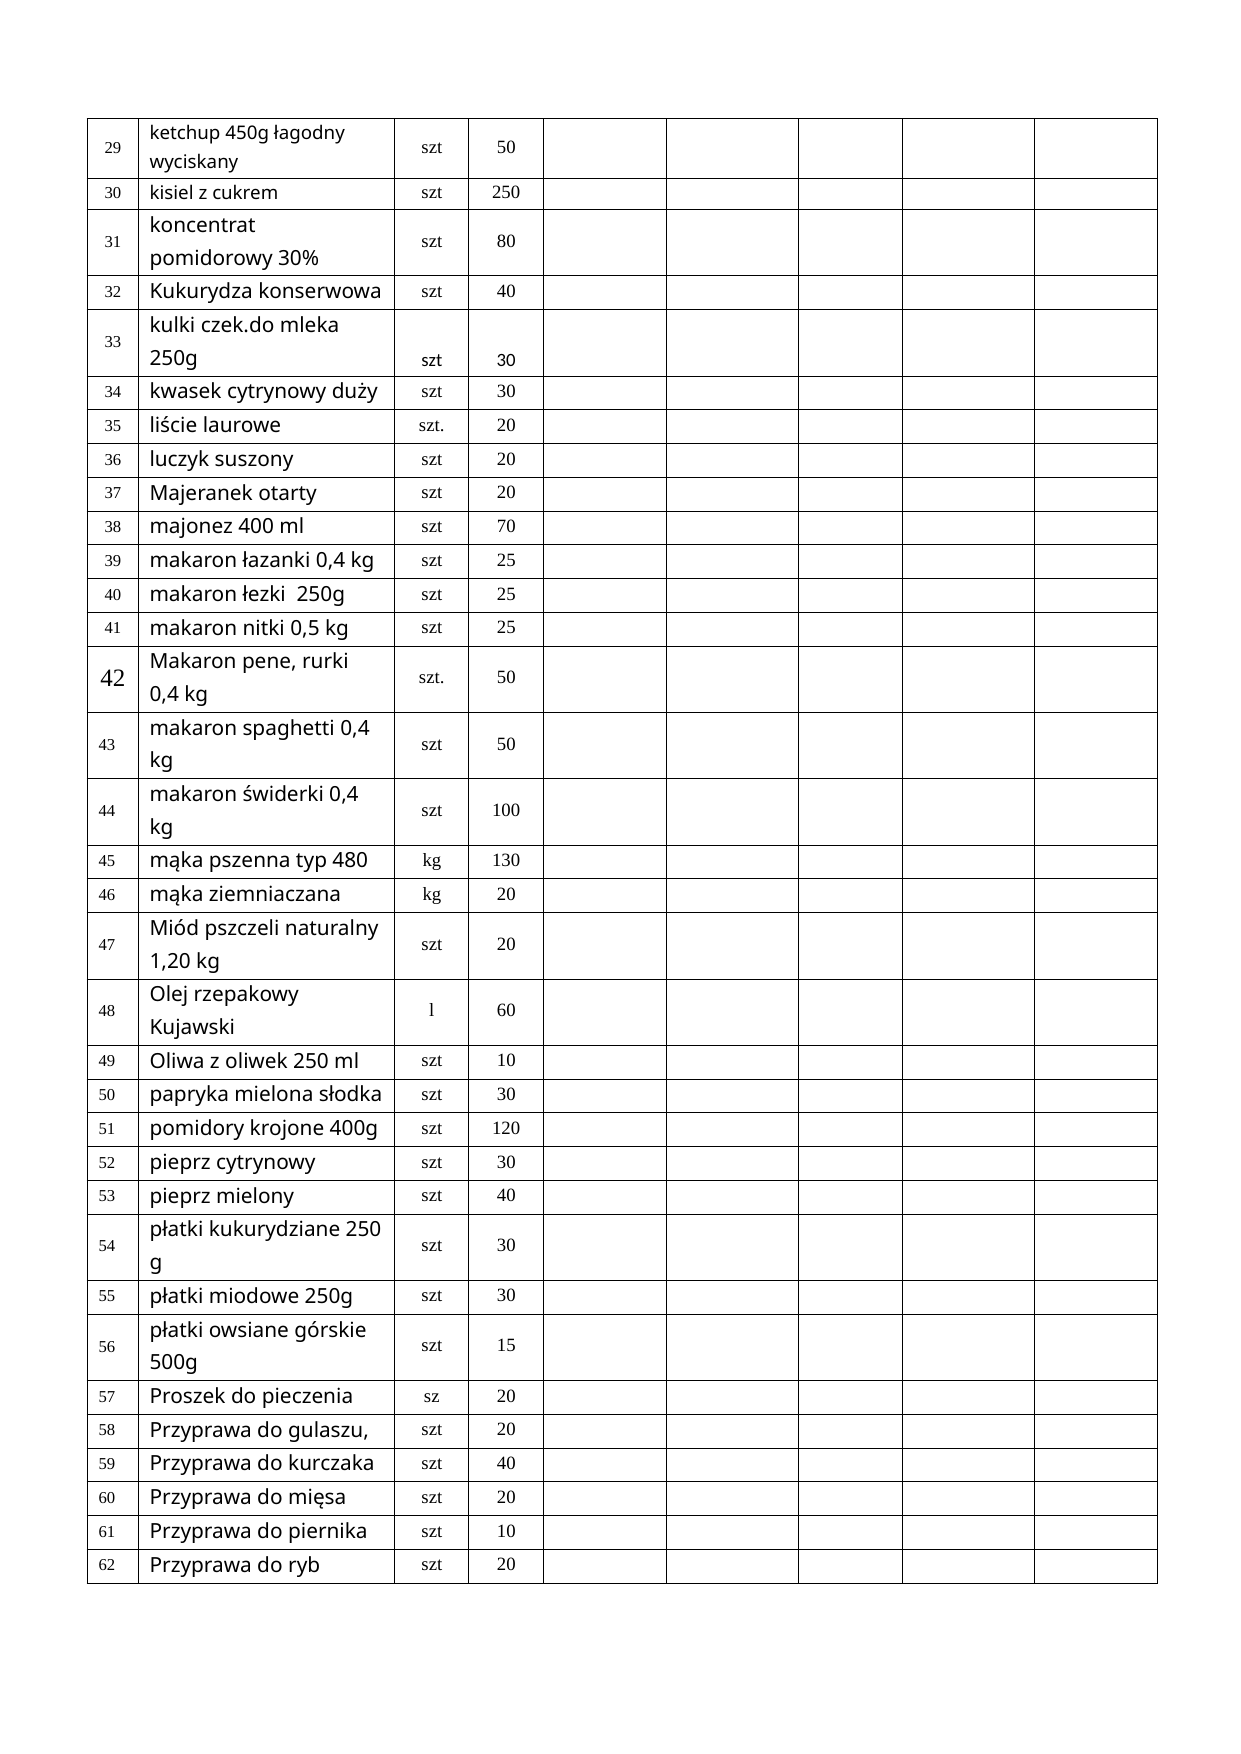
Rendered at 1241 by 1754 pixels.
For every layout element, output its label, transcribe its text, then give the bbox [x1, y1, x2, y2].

table_cell 25 [469, 613, 543, 646]
table_cell [903, 1415, 1034, 1447]
table_cell [544, 119, 666, 178]
table_cell [83, 178, 87, 209]
table_cell 50 [469, 647, 543, 712]
table_cell [903, 119, 1034, 178]
table_cell [667, 1215, 798, 1280]
table_cell [667, 1147, 798, 1180]
table_cell 40 [469, 276, 543, 309]
table_cell Proszek do pieczenia [139, 1381, 394, 1414]
table_cell [1035, 310, 1157, 376]
table_cell [667, 276, 798, 309]
table_cell [83, 544, 87, 578]
table_cell Przyprawa do mięsa [139, 1482, 394, 1515]
table_cell 130 [469, 846, 543, 878]
table_cell [1035, 913, 1157, 978]
table_cell sz [395, 1381, 468, 1414]
table_cell [667, 980, 798, 1045]
table_cell [667, 613, 798, 646]
table_cell szt [395, 1147, 468, 1180]
table_cell [544, 980, 666, 1045]
table_cell [83, 578, 87, 612]
table_cell [667, 1281, 798, 1314]
table_cell szt [395, 545, 468, 578]
table_cell [544, 1181, 666, 1213]
table_cell [83, 712, 87, 778]
table_cell [83, 845, 87, 878]
table_cell szt [395, 1415, 468, 1447]
table_cell szt [395, 1550, 468, 1582]
table_cell 70 [469, 512, 543, 544]
table_cell 30 [469, 1281, 543, 1314]
table_cell [667, 444, 798, 477]
table_cell majonez 400 ml [139, 512, 394, 544]
table_cell 31 [88, 210, 138, 275]
table_cell [1035, 647, 1157, 712]
table_cell szt [395, 1482, 468, 1515]
table_cell [83, 1481, 87, 1515]
table_cell [544, 444, 666, 477]
table_cell [1035, 613, 1157, 646]
table_cell [799, 1381, 902, 1414]
table_cell papryka mielona słodka [139, 1080, 394, 1112]
table_cell 20 [469, 444, 543, 477]
table_cell [1035, 1415, 1157, 1447]
table_cell 20 [469, 478, 543, 511]
table_cell [1035, 1281, 1157, 1314]
table_cell makaron nitki 0,5 kg [139, 613, 394, 646]
table_cell [667, 1315, 798, 1380]
table_cell 59 [88, 1449, 138, 1481]
table_cell [903, 1215, 1034, 1280]
table_cell [83, 912, 87, 978]
table_cell [83, 1112, 87, 1146]
table_cell 80 [469, 210, 543, 275]
table_cell [667, 647, 798, 712]
table_cell szt [395, 512, 468, 544]
table_cell [83, 209, 87, 275]
table_cell l [395, 980, 468, 1045]
table_cell [1035, 1449, 1157, 1481]
table_cell [903, 1147, 1034, 1180]
table_cell [903, 179, 1034, 209]
table_cell szt [395, 1449, 468, 1481]
table_cell 38 [88, 512, 138, 544]
table_cell [799, 1315, 902, 1380]
table_cell szt [395, 1281, 468, 1314]
table_cell [799, 545, 902, 578]
table_cell [544, 1381, 666, 1414]
table_cell mąka ziemniaczana [139, 879, 394, 912]
table_cell [903, 713, 1034, 778]
table_cell 33 [88, 310, 138, 376]
table_cell 40 [88, 579, 138, 612]
table_cell [903, 478, 1034, 511]
table_cell [799, 779, 902, 844]
table_cell kwasek cytrynowy duży [139, 377, 394, 409]
table_cell 50 [469, 713, 543, 778]
table_cell [544, 478, 666, 511]
table_cell 20 [469, 879, 543, 912]
table_cell Przyprawa do ryb [139, 1550, 394, 1582]
table_cell [83, 477, 87, 511]
table_cell [799, 1449, 902, 1481]
table_cell [667, 377, 798, 409]
table_cell kisiel z cukrem [139, 179, 394, 209]
table_cell [799, 846, 902, 878]
table_cell Przyprawa do gulaszu, [139, 1415, 394, 1447]
table_cell [544, 846, 666, 878]
table_cell 61 [88, 1516, 138, 1549]
table_cell [799, 647, 902, 712]
table_cell [83, 376, 87, 409]
table_cell szt [395, 1315, 468, 1380]
table_cell [799, 210, 902, 275]
table_cell 40 [469, 1449, 543, 1481]
table_cell Olej rzepakowy Kujawski [139, 980, 394, 1045]
table_cell kulki czek.do mleka 250g [139, 310, 394, 376]
table_cell szt [395, 579, 468, 612]
table_cell 35 [88, 410, 138, 443]
table_cell 20 [469, 1482, 543, 1515]
table_cell [903, 410, 1034, 443]
table_cell [544, 1449, 666, 1481]
table_cell [903, 1281, 1034, 1314]
table_cell [667, 310, 798, 376]
table_cell [544, 579, 666, 612]
table_cell liście laurowe [139, 410, 394, 443]
table_cell 56 [88, 1315, 138, 1380]
table_cell [544, 377, 666, 409]
table_cell [83, 778, 87, 844]
table_cell 30 [469, 1147, 543, 1180]
table_cell szt [395, 1215, 468, 1280]
table_cell [903, 1449, 1034, 1481]
table_cell Majeranek otarty [139, 478, 394, 511]
table_cell [544, 310, 666, 376]
table_cell [83, 1448, 87, 1481]
table_cell [667, 1449, 798, 1481]
table_cell [903, 444, 1034, 477]
table_cell makaron łezki 250g [139, 579, 394, 612]
table_cell 57 [88, 1381, 138, 1414]
table_cell [544, 647, 666, 712]
table_cell 10 [469, 1046, 543, 1078]
table_cell [544, 210, 666, 275]
table_cell [544, 410, 666, 443]
table_cell pomidory krojone 400g [139, 1113, 394, 1146]
table_cell [799, 1147, 902, 1180]
table_cell [903, 913, 1034, 978]
table_cell [799, 1482, 902, 1515]
table_cell [903, 512, 1034, 544]
table_cell [544, 1281, 666, 1314]
table_cell [1035, 1550, 1157, 1582]
table_cell [1035, 478, 1157, 511]
table_cell [544, 276, 666, 309]
table_cell 120 [469, 1113, 543, 1146]
table_cell [667, 1415, 798, 1447]
table_cell [799, 980, 902, 1045]
table_cell [903, 1080, 1034, 1112]
table_cell [667, 1113, 798, 1146]
table_cell [83, 1515, 87, 1549]
table_cell 40 [469, 1181, 543, 1213]
table_cell 10 [469, 1516, 543, 1549]
table_cell 25 [469, 545, 543, 578]
table_cell szt [395, 913, 468, 978]
table_cell [83, 1214, 87, 1280]
table_cell 50 [88, 1080, 138, 1112]
table_cell szt [395, 478, 468, 511]
table_cell mąka pszenna typ 480 [139, 846, 394, 878]
table_cell 100 [469, 779, 543, 844]
table_cell szt. [395, 647, 468, 712]
table_cell [83, 118, 87, 178]
table_cell [83, 1380, 87, 1414]
table_cell [667, 713, 798, 778]
table_cell [903, 276, 1034, 309]
table_cell [667, 579, 798, 612]
table_cell płatki miodowe 250g [139, 1281, 394, 1314]
table_cell [544, 913, 666, 978]
table_cell szt [395, 1516, 468, 1549]
table_cell 30 [469, 310, 543, 376]
table_cell [1035, 1080, 1157, 1112]
table_cell [903, 1181, 1034, 1213]
table_cell 25 [469, 579, 543, 612]
table_cell [903, 210, 1034, 275]
table_cell [667, 1046, 798, 1078]
table_cell [83, 646, 87, 712]
table_cell [667, 1080, 798, 1112]
table_cell [83, 1180, 87, 1213]
table_cell [544, 1550, 666, 1582]
table_cell [903, 779, 1034, 844]
table_cell [667, 512, 798, 544]
table_cell [799, 713, 902, 778]
table_cell [903, 613, 1034, 646]
table_cell [83, 275, 87, 309]
table_cell 20 [469, 410, 543, 443]
table_cell 30 [469, 1080, 543, 1112]
table_cell 53 [88, 1181, 138, 1213]
table_cell [1035, 879, 1157, 912]
table_cell [1035, 1381, 1157, 1414]
table_cell 20 [469, 1550, 543, 1582]
table_cell 30 [88, 179, 138, 209]
table_cell 37 [88, 478, 138, 511]
table_cell [903, 1550, 1034, 1582]
table_cell [1035, 179, 1157, 209]
table_cell [1035, 1482, 1157, 1515]
table_cell 42 [88, 647, 138, 712]
table_cell 34 [88, 377, 138, 409]
table_cell [799, 1080, 902, 1112]
table_cell [83, 511, 87, 544]
table_cell 51 [88, 1113, 138, 1146]
table_cell [1035, 119, 1157, 178]
table_cell szt [395, 1181, 468, 1213]
table_cell [903, 1482, 1034, 1515]
table_cell [544, 879, 666, 912]
table_cell [83, 878, 87, 912]
table_cell [544, 1315, 666, 1380]
table_cell [667, 846, 798, 878]
table_cell [799, 1215, 902, 1280]
table_cell 62 [88, 1550, 138, 1582]
table_cell 20 [469, 913, 543, 978]
table_cell [903, 1381, 1034, 1414]
table_cell [799, 377, 902, 409]
table_cell luczyk suszony [139, 444, 394, 477]
table_cell szt [395, 713, 468, 778]
table_cell [83, 1280, 87, 1314]
table_cell [1035, 779, 1157, 844]
table_cell makaron spaghetti 0,4 kg [139, 713, 394, 778]
table_cell [903, 1516, 1034, 1549]
table_cell [1035, 410, 1157, 443]
table_cell szt [395, 210, 468, 275]
table_cell 32 [88, 276, 138, 309]
table_cell [799, 119, 902, 178]
table_cell [83, 979, 87, 1045]
table_cell Przyprawa do kurczaka [139, 1449, 394, 1481]
table_cell [1035, 579, 1157, 612]
table_cell [83, 1549, 87, 1582]
table_cell [667, 179, 798, 209]
table_cell [799, 1415, 902, 1447]
table_cell 20 [469, 1415, 543, 1447]
table_cell 39 [88, 545, 138, 578]
table_cell 41 [88, 613, 138, 646]
table_cell 52 [88, 1147, 138, 1180]
table_cell [1035, 980, 1157, 1045]
table_cell [799, 179, 902, 209]
table_cell [83, 1045, 87, 1078]
table_cell Makaron pene, rurki 0,4 kg [139, 647, 394, 712]
table_cell 54 [88, 1215, 138, 1280]
table_cell [83, 1146, 87, 1180]
table_cell [667, 210, 798, 275]
table_cell [667, 1550, 798, 1582]
table_cell [799, 1550, 902, 1582]
table_cell 29 [88, 119, 138, 178]
table_cell [903, 1046, 1034, 1078]
table_cell 36 [88, 444, 138, 477]
table_cell szt [395, 444, 468, 477]
table_cell [83, 409, 87, 443]
table_cell [799, 879, 902, 912]
table_cell [1035, 846, 1157, 878]
table_cell [667, 1516, 798, 1549]
table_cell 60 [88, 1482, 138, 1515]
table_cell [1035, 713, 1157, 778]
table_cell 44 [88, 779, 138, 844]
table_cell [83, 612, 87, 646]
table_cell [667, 1181, 798, 1213]
table_cell pieprz cytrynowy [139, 1147, 394, 1180]
table_cell 46 [88, 879, 138, 912]
table_cell [544, 1046, 666, 1078]
table_cell kg [395, 846, 468, 878]
table_cell [544, 1113, 666, 1146]
table_cell [667, 879, 798, 912]
table_cell 60 [469, 980, 543, 1045]
table_cell 20 [469, 1381, 543, 1414]
table_cell 30 [469, 377, 543, 409]
table_cell [799, 613, 902, 646]
table_cell [903, 846, 1034, 878]
table_cell [799, 1181, 902, 1213]
table_cell [799, 276, 902, 309]
table_cell [1035, 276, 1157, 309]
table_cell szt [395, 310, 468, 376]
table_cell [799, 579, 902, 612]
table_cell [1035, 1113, 1157, 1146]
table_cell kg [395, 879, 468, 912]
table_cell [1035, 377, 1157, 409]
table_cell [544, 1516, 666, 1549]
table_cell [799, 1516, 902, 1549]
table_cell [544, 1147, 666, 1180]
table_cell [903, 1113, 1034, 1146]
table_cell makaron łazanki 0,4 kg [139, 545, 394, 578]
table_cell płatki kukurydziane 250 g [139, 1215, 394, 1280]
table_cell szt [395, 613, 468, 646]
table_cell [1035, 1215, 1157, 1280]
table_cell koncentrat pomidorowy 30% [139, 210, 394, 275]
table_cell [903, 647, 1034, 712]
table_cell [83, 1314, 87, 1380]
table_cell szt [395, 1080, 468, 1112]
table_cell [1035, 444, 1157, 477]
table_cell szt [395, 377, 468, 409]
table_cell szt [395, 779, 468, 844]
table_cell szt. [395, 410, 468, 443]
table_cell [799, 913, 902, 978]
table_cell [83, 443, 87, 477]
table_cell 250 [469, 179, 543, 209]
table_cell makaron świderki 0,4 kg [139, 779, 394, 844]
table_cell ketchup 450g łagodny wyciskany [139, 119, 394, 178]
table_cell 30 [469, 1215, 543, 1280]
table_cell [903, 310, 1034, 376]
table_cell [544, 545, 666, 578]
table_cell [799, 1046, 902, 1078]
table_cell Przyprawa do piernika [139, 1516, 394, 1549]
table_cell [667, 1482, 798, 1515]
table_cell [544, 1482, 666, 1515]
table_cell 15 [469, 1315, 543, 1380]
table_cell 45 [88, 846, 138, 878]
table_cell [544, 179, 666, 209]
table_cell 47 [88, 913, 138, 978]
table_cell [83, 309, 87, 376]
table_cell [903, 579, 1034, 612]
table_cell 50 [469, 119, 543, 178]
table_cell [544, 1415, 666, 1447]
table_cell [667, 913, 798, 978]
table_cell [1035, 512, 1157, 544]
table_cell [544, 512, 666, 544]
table_cell [799, 1113, 902, 1146]
table_cell Kukurydza konserwowa [139, 276, 394, 309]
table_cell [544, 713, 666, 778]
table_cell [667, 779, 798, 844]
table_cell [799, 512, 902, 544]
table_cell 48 [88, 980, 138, 1045]
table_cell [799, 410, 902, 443]
table_cell pieprz mielony [139, 1181, 394, 1213]
table_cell [544, 613, 666, 646]
table_cell [799, 478, 902, 511]
table_cell [903, 377, 1034, 409]
table_cell [667, 119, 798, 178]
table_cell [667, 1381, 798, 1414]
table_cell szt [395, 1113, 468, 1146]
table_cell [544, 1080, 666, 1112]
table_cell [1035, 1516, 1157, 1549]
table_cell 58 [88, 1415, 138, 1447]
table_cell [903, 1315, 1034, 1380]
table_cell [544, 1215, 666, 1280]
table_cell [83, 1414, 87, 1447]
table_cell [903, 545, 1034, 578]
table_cell [1035, 1315, 1157, 1380]
table_cell [1035, 210, 1157, 275]
table_cell [1035, 1046, 1157, 1078]
table_cell szt [395, 119, 468, 178]
table_cell [799, 1281, 902, 1314]
table_cell [667, 410, 798, 443]
table_cell [544, 779, 666, 844]
table_cell [1035, 1147, 1157, 1180]
table_cell 49 [88, 1046, 138, 1078]
table_cell [903, 980, 1034, 1045]
table_cell [1035, 1181, 1157, 1213]
table_cell szt [395, 1046, 468, 1078]
table_cell [1035, 545, 1157, 578]
table_cell 43 [88, 713, 138, 778]
table_cell [83, 1079, 87, 1112]
table_cell [667, 545, 798, 578]
table_cell [799, 310, 902, 376]
table_cell szt [395, 276, 468, 309]
table_cell płatki owsiane górskie 500g [139, 1315, 394, 1380]
table_cell szt [395, 179, 468, 209]
table_cell [903, 879, 1034, 912]
table_cell [667, 478, 798, 511]
table_cell 55 [88, 1281, 138, 1314]
table_cell [799, 444, 902, 477]
table_cell Oliwa z oliwek 250 ml [139, 1046, 394, 1078]
table_cell Miód pszczeli naturalny 1,20 kg [139, 913, 394, 978]
